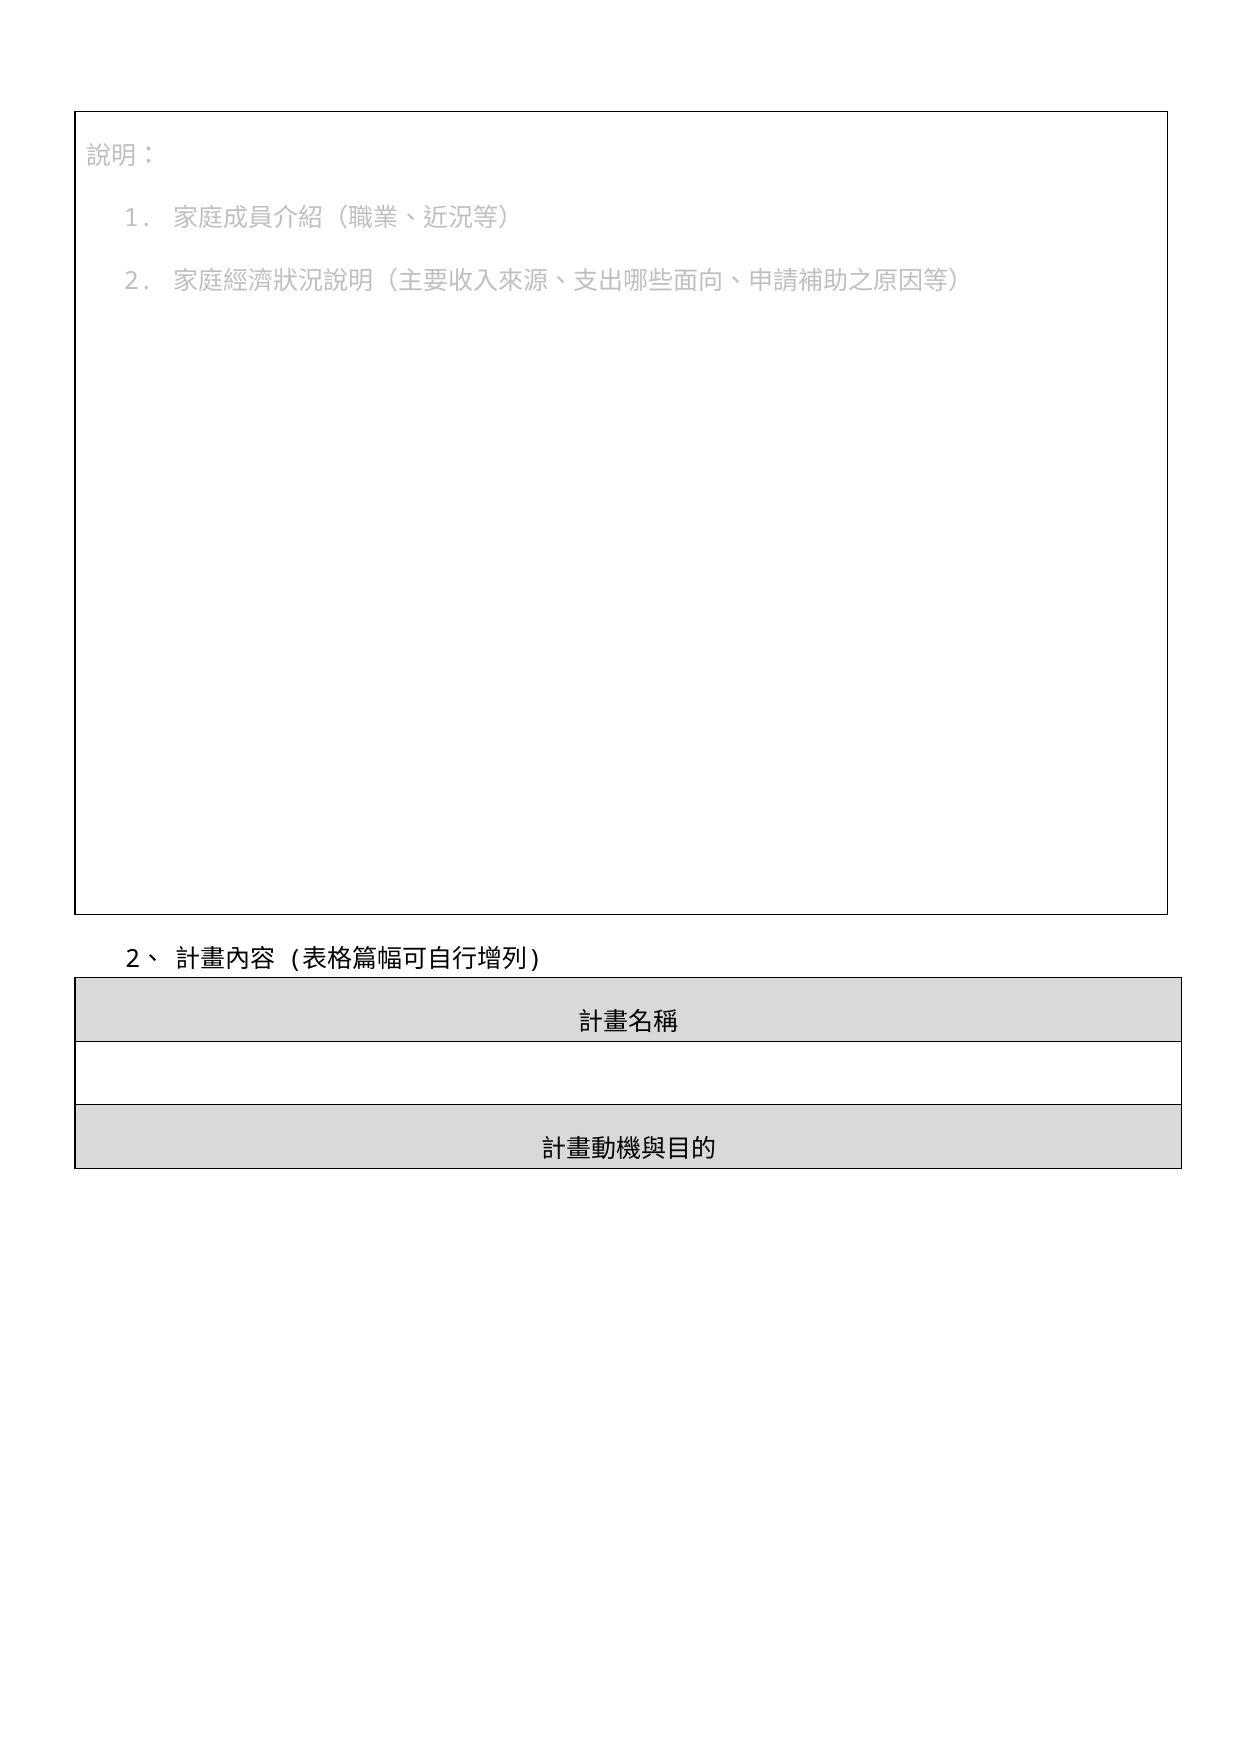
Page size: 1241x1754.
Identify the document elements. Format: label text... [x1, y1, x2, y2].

table_cell 說明： 家庭成員介紹（職業、近況等） 家庭經濟狀況說明（主要收入來源、支出哪些面向、申請補助之原因等） [76, 112, 1167, 914]
table_cell 計畫動機與目的 [76, 1105, 1181, 1168]
table_cell [76, 1042, 1181, 1104]
list 計畫內容 (表格篇幅可自行增列) [125, 915, 1165, 977]
table_header 計畫名稱 [76, 978, 1181, 1041]
